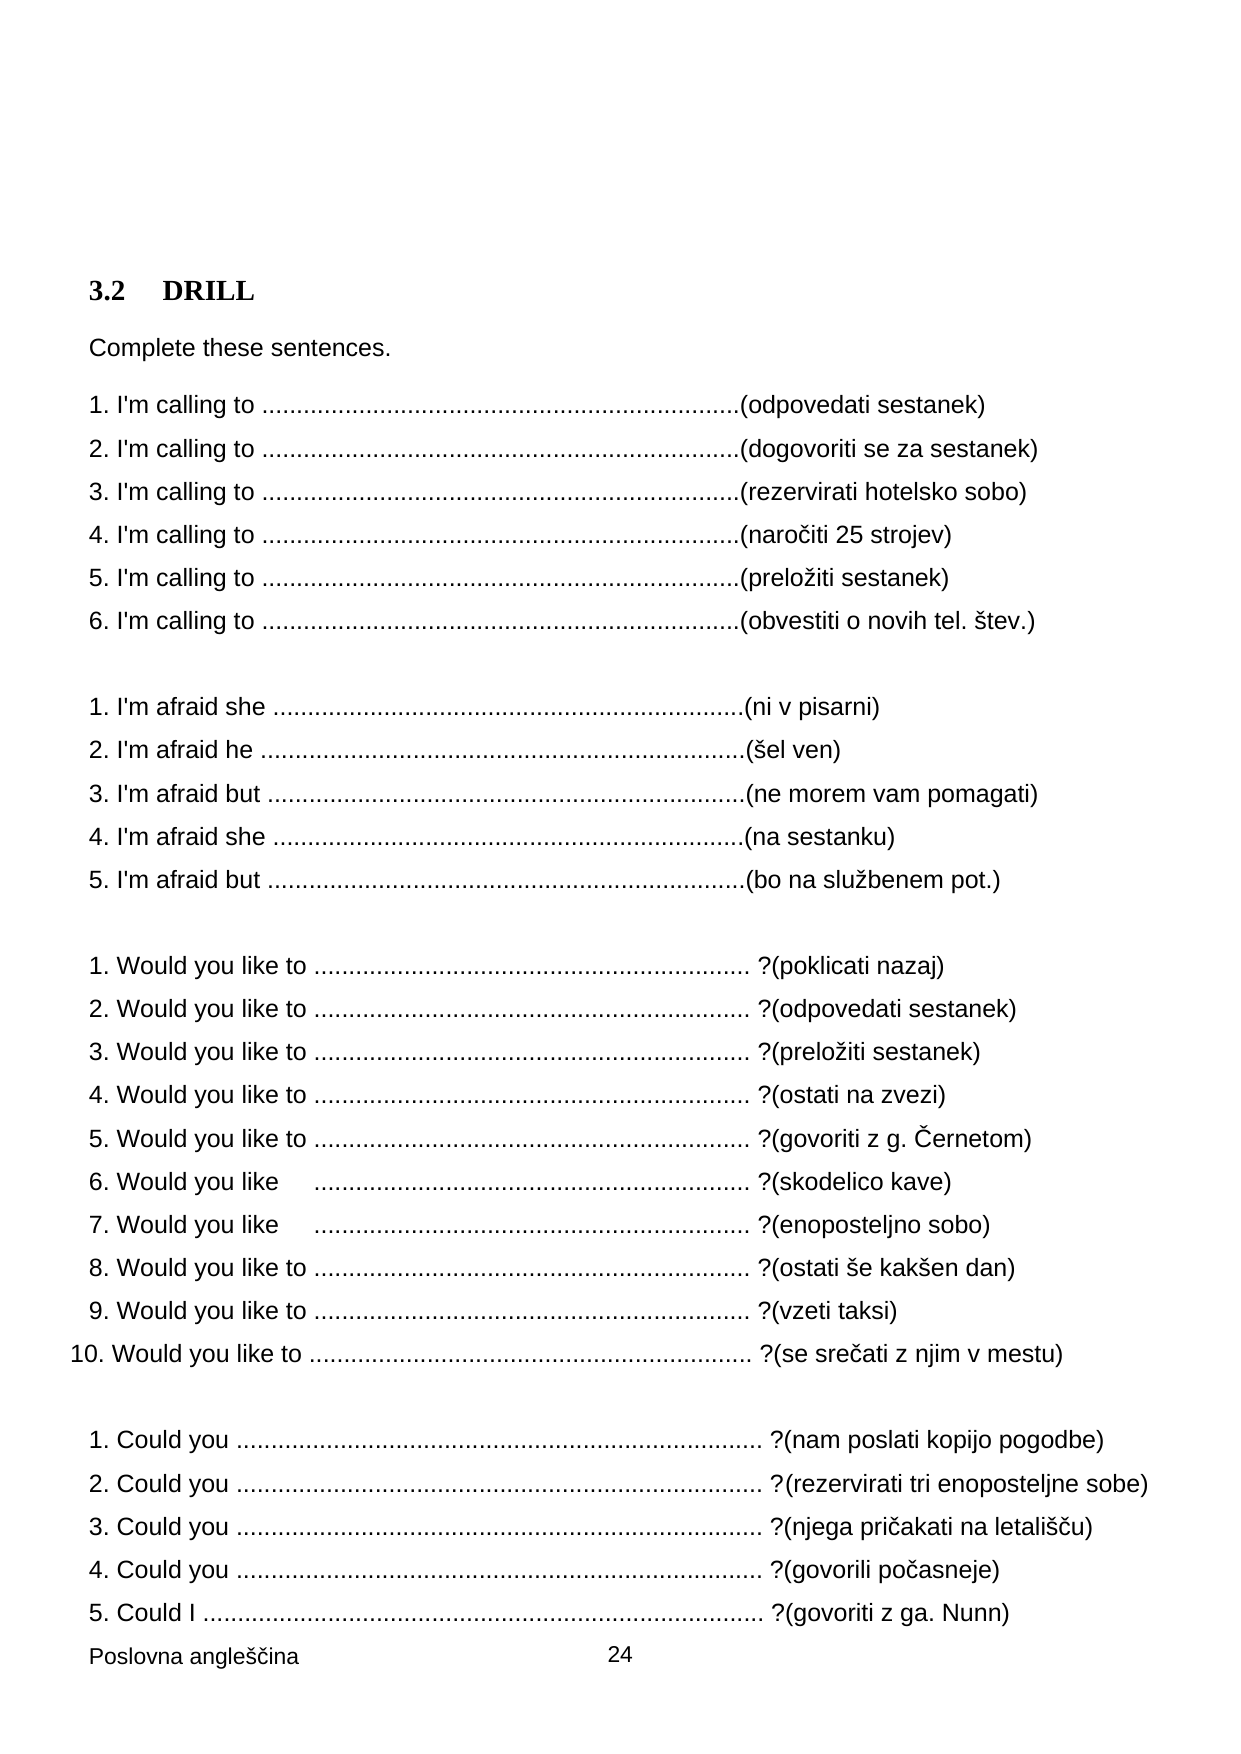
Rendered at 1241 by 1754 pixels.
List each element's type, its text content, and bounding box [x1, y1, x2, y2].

text 1. Could you ............................................................................ ?(nam poslati kopijo pogodbe) [89, 1426, 1182, 1454]
text 6. Would you like ............................................................... ?(skodelico kave) [89, 1167, 1182, 1196]
text 10. Would you like to ................................................................ ?(se srečati z njim v mestu) [70, 1339, 1182, 1368]
text 4. Would you like to ............................................................... ?(ostati na zvezi) [89, 1081, 1182, 1109]
text 3. I'm afraid but .....................................................................(ne morem vam pomagati) [89, 779, 1182, 807]
text 4. I'm afraid she ....................................................................(na sestanku) [89, 822, 1182, 851]
text 4. I'm calling to .....................................................................(naročiti 25 strojev) [89, 520, 1182, 549]
text 3. I'm calling to .....................................................................(rezervirati hotelsko sobo) [89, 477, 1182, 506]
text 1. I'm afraid she ....................................................................(ni v pisarni) [89, 692, 1182, 721]
text 2. I'm afraid he ......................................................................(šel ven) [89, 736, 1182, 764]
text 5. I'm afraid but .....................................................................(bo na službenem pot.) [89, 865, 1182, 894]
text 2. I'm calling to .....................................................................(dogovoriti se za sestanek) [89, 434, 1182, 462]
text 8. Would you like to ............................................................... ?(ostati še kakšen dan) [89, 1253, 1182, 1282]
text 2. Would you like to ............................................................... ?(odpovedati sestanek) [89, 994, 1182, 1023]
text 3. Would you like to ............................................................... ?(preložiti sestanek) [89, 1037, 1182, 1066]
text 1. Would you like to ............................................................... ?(poklicati nazaj) [89, 951, 1182, 980]
text 2. Could you ............................................................................ ? (rezervirati tri enoposteljne sobe) [89, 1469, 1219, 1497]
text 6. I'm calling to .....................................................................(obvestiti o novih tel. štev.) [89, 606, 1182, 635]
text 5. Would you like to ............................................................... ?(govoriti z g. Černetom) [89, 1124, 1182, 1152]
text 7. Would you like ............................................................... ?(enoposteljno sobo) [89, 1210, 1182, 1239]
text 5. Could I ................................................................................. ?(govoriti z ga. Nunn) [89, 1598, 1182, 1627]
text 1. I'm calling to .....................................................................(odpovedati sestanek) [89, 391, 1152, 419]
text 4. Could you ............................................................................ ?(govorili počasneje) [89, 1555, 1182, 1584]
text 5. I'm calling to .....................................................................(preložiti sestanek) [89, 563, 1182, 592]
text 3. Could you ............................................................................ ?(njega pričakati na letališču) [89, 1512, 1182, 1541]
text Complete these sentences. [89, 333, 1152, 362]
text 9. Would you like to ............................................................... ?(vzeti taksi) [89, 1296, 1182, 1325]
subtitle DRILL [89, 273, 1152, 307]
